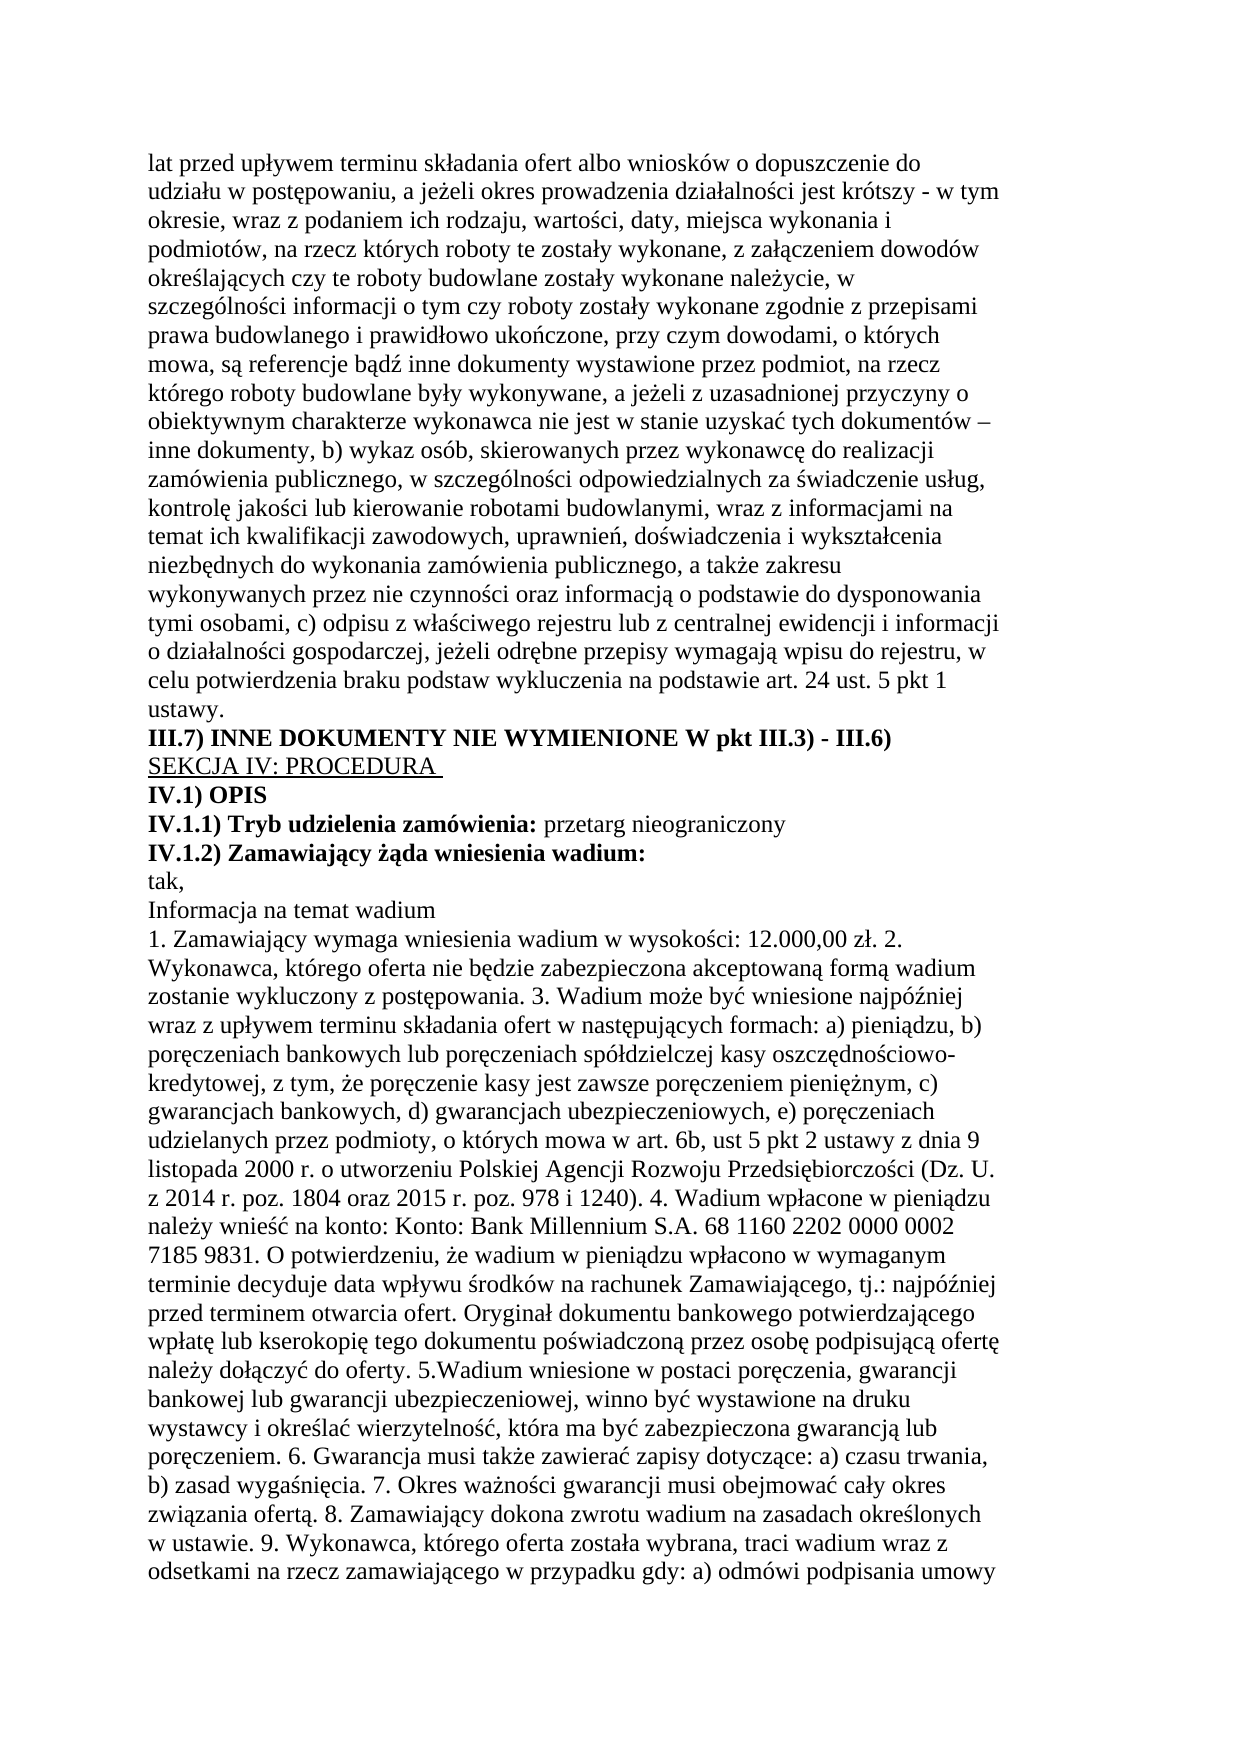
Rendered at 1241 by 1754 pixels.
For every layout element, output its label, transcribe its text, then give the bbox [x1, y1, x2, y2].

table_header lat przed upływem terminu składania ofert albo wniosków o dopuszczenie do udziału w postępowaniu, a jeżeli okres prowadzenia działalności jest krótszy - w tym okresie, wraz z podaniem ich rodzaju, wartości, daty, miejsca wykonania i podmiotów, na rzecz których roboty te zostały wykonane, z załączeniem dowodów określających czy te roboty budowlane zostały wykonane należycie, w szczególności informacji o tym czy roboty zostały wykonane zgodnie z przepisami prawa budowlanego i prawidłowo ukończone, przy czym dowodami, o których mowa, są referencje bądź inne dokumenty wystawione przez podmiot, na rzecz którego roboty budowlane były wykonywane, a jeżeli z uzasadnionej przyczyny o obiektywnym charakterze wykonawca nie jest w stanie uzyskać tych dokumentów – inne dokumenty, b) wykaz osób, skierowanych przez wykonawcę do realizacji zamówienia publicznego, w szczególności odpowiedzialnych za świadczenie usług, kontrolę jakości lub kierowanie robotami budowlanymi, wraz z informacjami na temat ich kwalifikacji zawodowych, uprawnień, doświadczenia i wykształcenia niezbędnych do wykonania zamówienia publicznego, a także zakresu wykonywanych przez nie czynności oraz informacją o podstawie do dysponowania tymi osobami, c) odpisu z właściwego rejestru lub z centralnej ewidencji i informacji o działalności gospodarczej, jeżeli odrębne przepisy wymagają wpisu do rejestru, w celu potwierdzenia braku podstaw wykluczenia na podstawie art. 24 ust. 5 pkt 1 ustawy. III.7) INNE DOKUMENTY NIE WYMIENIONE W pkt III.3) - III.6) SEKCJA IV: PROCEDURA IV.1) OPIS IV.1.1) Tryb udzielenia zamówienia: przetarg nieograniczony IV.1.2) Zamawiający żąda wniesienia wadium: tak, Informacja na temat wadium 1. Zamawiający wymaga wniesienia wadium w wysokości: 12.000,00 zł. 2. Wykonawca, którego oferta nie będzie zabezpieczona akceptowaną formą wadium zostanie wykluczony z postępowania. 3. Wadium może być wniesione najpóźniej wraz z upływem terminu składania ofert w następujących formach: a) pieniądzu, b) poręczeniach bankowych lub poręczeniach spółdzielczej kasy oszczędnościowo-kredytowej, z tym, że poręczenie kasy jest zawsze poręczeniem pieniężnym, c) gwarancjach bankowych, d) gwarancjach ubezpieczeniowych, e) poręczeniach udzielanych przez podmioty, o których mowa w art. 6b, ust 5 pkt 2 ustawy z dnia 9 listopada 2000 r. o utworzeniu Polskiej Agencji Rozwoju Przedsiębiorczości (Dz. U. z 2014 r. poz. 1804 oraz 2015 r. poz. 978 i 1240). 4. Wadium wpłacone w pieniądzu należy wnieść na konto: Konto: Bank Millennium S.A. 68 1160 2202 0000 0002 7185 9831. O potwierdzeniu, że wadium w pieniądzu wpłacono w wymaganym terminie decyduje data wpływu środków na rachunek Zamawiającego, tj.: najpóźniej przed terminem otwarcia ofert. Oryginał dokumentu bankowego potwierdzającego wpłatę lub kserokopię tego dokumentu poświadczoną przez osobę podpisującą ofertę należy dołączyć do oferty. 5.Wadium wniesione w postaci poręczenia, gwarancji bankowej lub gwarancji ubezpieczeniowej, winno być wystawione na druku wystawcy i określać wierzytelność, która ma być zabezpieczona gwarancją lub poręczeniem. 6. Gwarancja musi także zawierać zapisy dotyczące: a) czasu trwania, b) zasad wygaśnięcia. 7. Okres ważności gwarancji musi obejmować cały okres związania ofertą. 8. Zamawiający dokona zwrotu wadium na zasadach określonych w ustawie. 9. Wykonawca, którego oferta została wybrana, traci wadium wraz z odsetkami na rzecz zamawiającego w przypadku gdy: a) odmówi podpisania umowy [148, 148, 999, 1585]
table_header [1000, 148, 1093, 1585]
